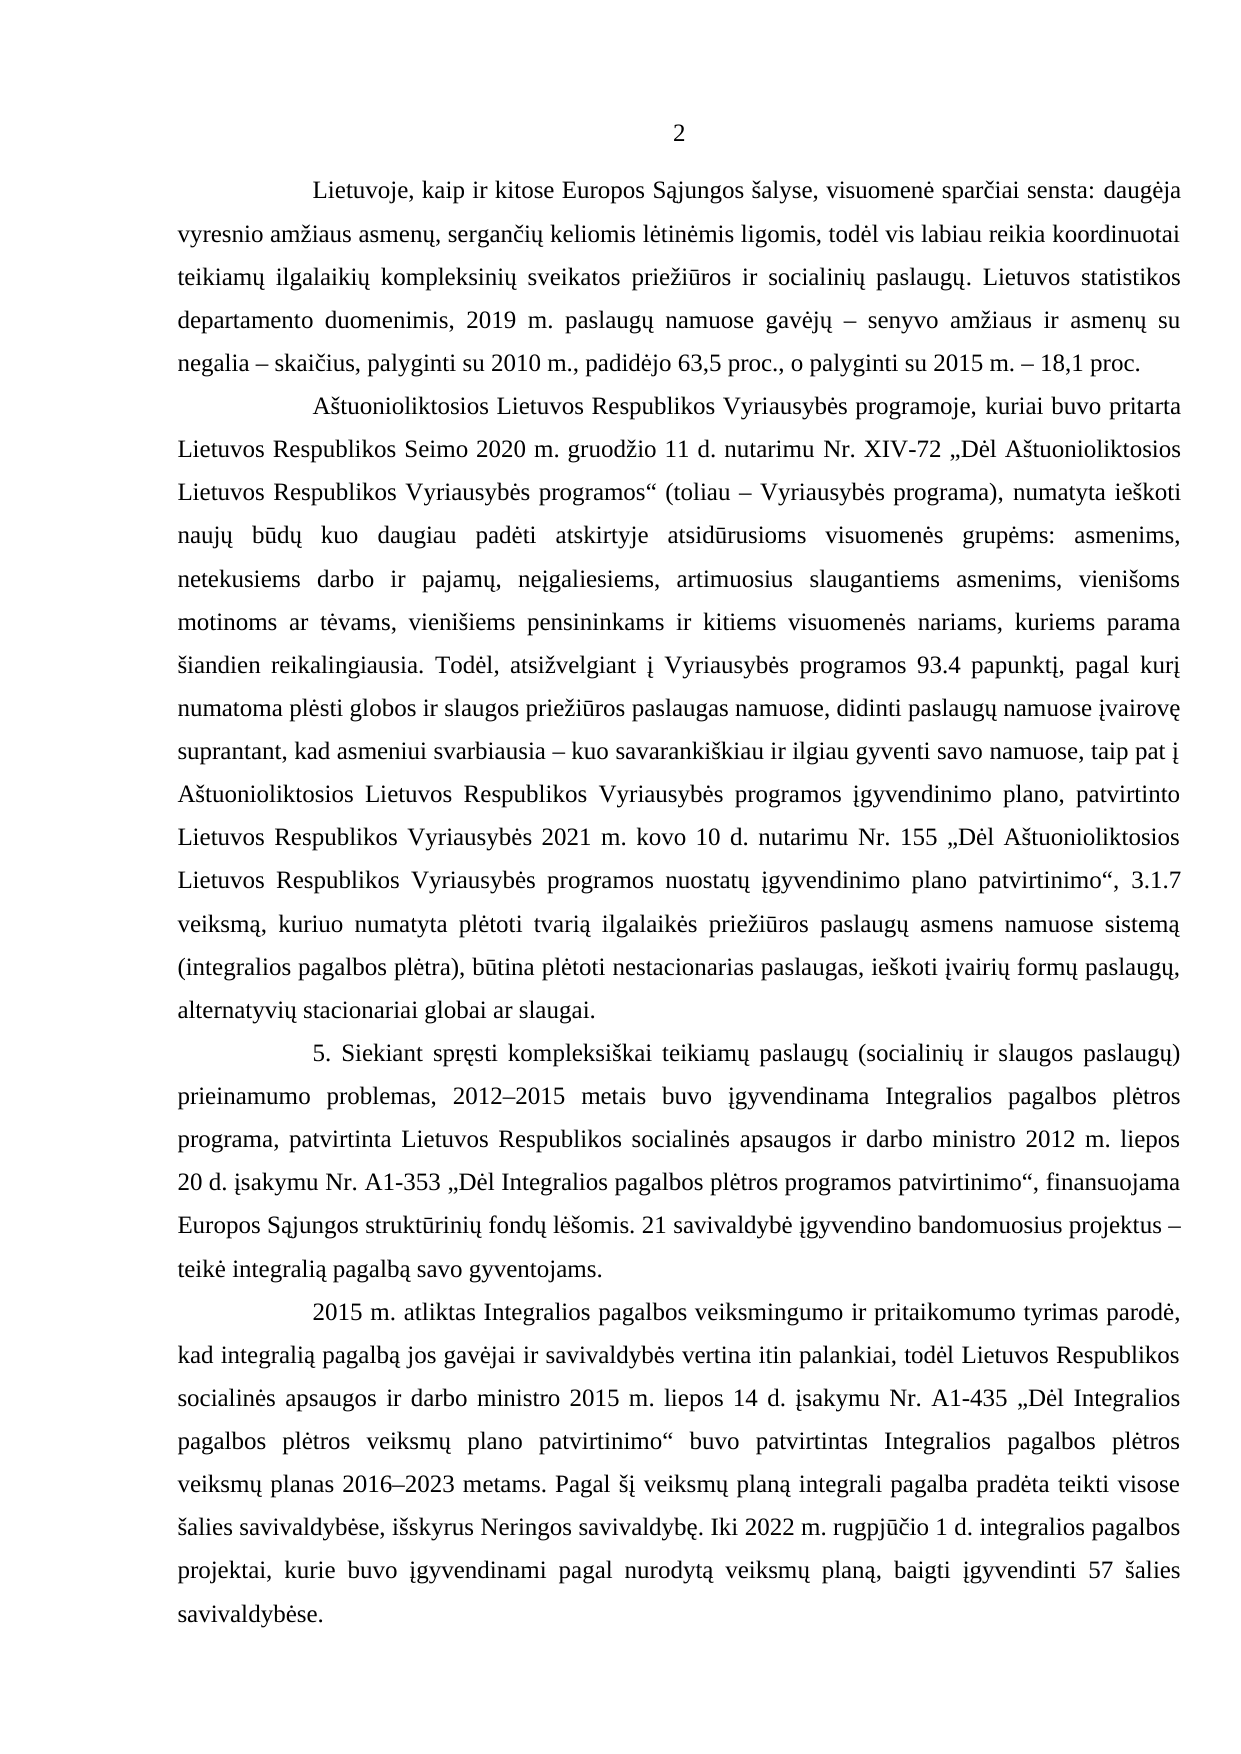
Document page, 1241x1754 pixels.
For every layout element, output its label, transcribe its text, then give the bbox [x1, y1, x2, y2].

text Aštuonioliktosios Lietuvos Respublikos Vyriausybės programoje, kuriai buvo pritarta Lietuvos Respublikos Seimo 2020 m. gruodžio 11 d. nutarimu Nr. XIV-72 „Dėl Aštuonioliktosios Lietuvos Respublikos Vyriausybės programos“ (toliau – Vyriausybės programa), numatyta ieškoti naujų būdų kuo daugiau padėti atskirtyje atsidūrusioms visuomenės grupėms: asmenims, netekusiems darbo ir pajamų, neįgaliesiems, artimuosius slaugantiems asmenims, vienišoms motinoms ar tėvams, vienišiems pensininkams ir kitiems visuomenės nariams, kuriems parama šiandien reikalingiausia. Todėl, atsižvelgiant į Vyriausybės programos 93.4 papunktį, pagal kurį numatoma plėsti globos ir slaugos priežiūros paslaugas namuose, didinti paslaugų namuose įvairovę suprantant, kad asmeniui svarbiausia – kuo savarankiškiau ir ilgiau gyventi savo namuose, taip pat į Aštuonioliktosios Lietuvos Respublikos Vyriausybės programos įgyvendinimo plano, patvirtinto Lietuvos Respublikos Vyriausybės 2021 m. kovo 10 d. nutarimu Nr. 155 „Dėl Aštuonioliktosios Lietuvos Respublikos Vyriausybės programos nuostatų įgyvendinimo plano patvirtinimo“, 3.1.7 veiksmą, kuriuo numatyta plėtoti tvarią ilgalaikės priežiūros paslaugų asmens namuose sistemą (integralios pagalbos plėtra), būtina plėtoti nestacionarias paslaugas, ieškoti įvairių formų paslaugų, alternatyvių stacionariai globai ar slaugai. [177, 391, 1181, 1024]
text Lietuvoje, kaip ir kitose Europos Sąjungos šalyse, visuomenė sparčiai sensta: daugėja vyresnio amžiaus asmenų, sergančių keliomis lėtinėmis ligomis, todėl vis labiau reikia koordinuotai teikiamų ilgalaikių kompleksinių sveikatos priežiūros ir socialinių paslaugų. Lietuvos statistikos departamento duomenimis, 2019 m. paslaugų namuose gavėjų – senyvo amžiaus ir asmenų su negalia – skaičius, palyginti su 2010 m., padidėjo 63,5 proc., o palyginti su 2015 m. – 18,1 proc. [177, 176, 1181, 377]
text 5. Siekiant spręsti kompleksiškai teikiamų paslaugų (socialinių ir slaugos paslaugų) prieinamumo problemas, 2012–2015 metais buvo įgyvendinama Integralios pagalbos plėtros programa, patvirtinta Lietuvos Respublikos socialinės apsaugos ir darbo ministro 2012 m. liepos 20 d. įsakymu Nr. A1-353 „Dėl Integralios pagalbos plėtros programos patvirtinimo“, finansuojama Europos Sąjungos struktūrinių fondų lėšomis. 21 savivaldybė įgyvendino bandomuosius projektus – teikė integralią pagalbą savo gyventojams. [177, 1038, 1181, 1282]
text 2015 m. atliktas Integralios pagalbos veiksmingumo ir pritaikomumo tyrimas parodė, kad integralią pagalbą jos gavėjai ir savivaldybės vertina itin palankiai, todėl Lietuvos Respublikos socialinės apsaugos ir darbo ministro 2015 m. liepos 14 d. įsakymu Nr. A1-435 „Dėl Integralios pagalbos plėtros veiksmų plano patvirtinimo“ buvo patvirtintas Integralios pagalbos plėtros veiksmų planas 2016–2023 metams. Pagal šį veiksmų planą integrali pagalba pradėta teikti visose šalies savivaldybėse, išskyrus Neringos savivaldybę. Iki 2022 m. rugpjūčio 1 d. integralios pagalbos projektai, kurie buvo įgyvendinami pagal nurodytą veiksmų planą, baigti įgyvendinti 57 šalies savivaldybėse. [177, 1297, 1181, 1627]
